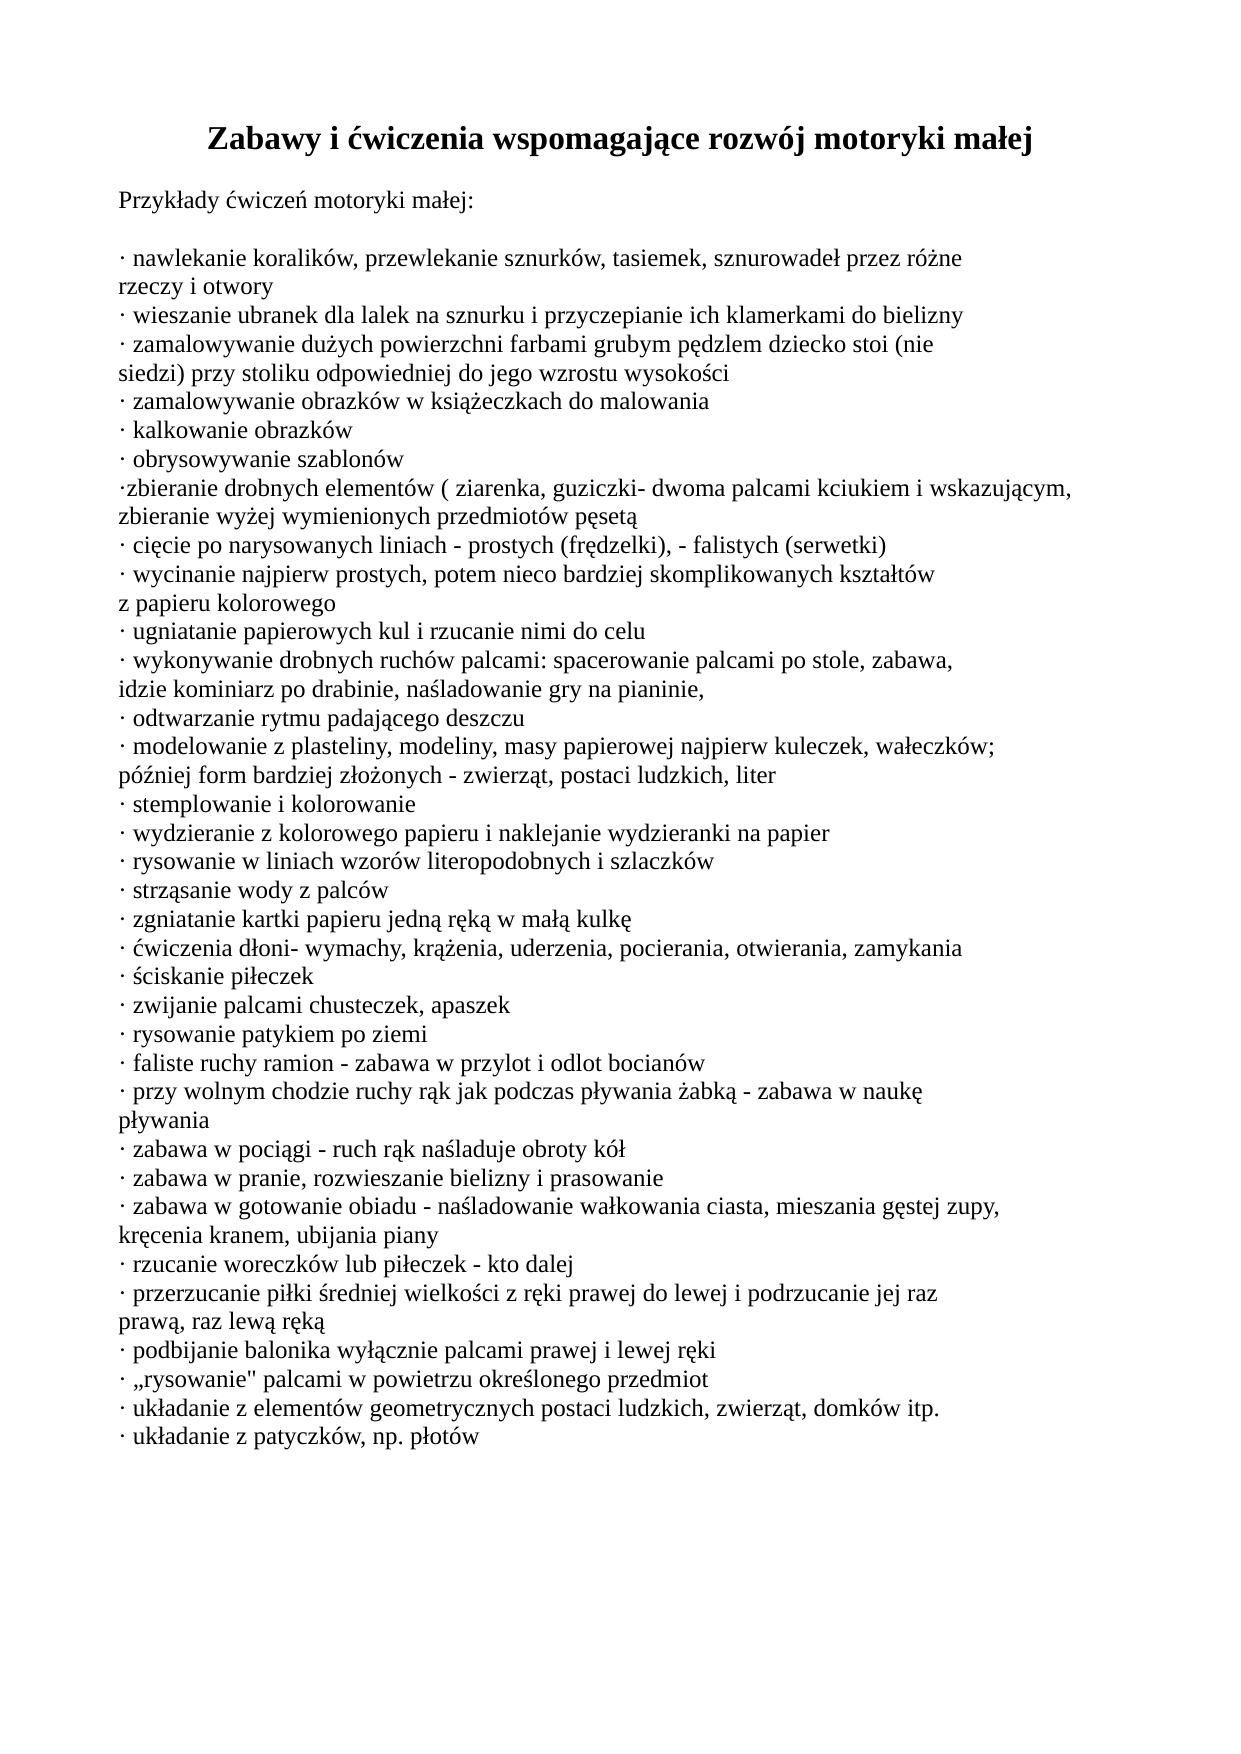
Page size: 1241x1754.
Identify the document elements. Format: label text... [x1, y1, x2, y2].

text · rzucanie woreczków lub piłeczek - kto dalej [118, 1249, 1122, 1278]
text · wieszanie ubranek dla lalek na sznurku i przyczepianie ich klamerkami do bielizny [118, 300, 1122, 329]
text · odtwarzanie rytmu padającego deszczu [118, 703, 1122, 731]
text · modelowanie z plasteliny, modeliny, masy papierowej najpierw kuleczek, wałeczków; [118, 731, 1122, 760]
text · zgniatanie kartki papieru jedną ręką w małą kulkę [118, 904, 1122, 933]
text ·zbieranie drobnych elementów ( ziarenka, guziczki- dwoma palcami kciukiem i wskazującym, [118, 473, 1122, 501]
text · wykonywanie drobnych ruchów palcami: spacerowanie palcami po stole, zabawa, [118, 645, 1122, 674]
text · zabawa w pociągi - ruch rąk naśladuje obroty kół [118, 1134, 1122, 1163]
text · podbijanie balonika wyłącznie palcami prawej i lewej ręki [118, 1335, 1122, 1364]
text idzie kominiarz po drabinie, naśladowanie gry na pianinie, [118, 674, 1122, 703]
text · rysowanie patykiem po ziemi [118, 1019, 1122, 1048]
text · wydzieranie z kolorowego papieru i naklejanie wydzieranki na papier [118, 818, 1122, 846]
text · strząsanie wody z palców [118, 875, 1122, 904]
text · kalkowanie obrazków [118, 415, 1122, 444]
text z papieru kolorowego [118, 588, 1122, 616]
text · zwijanie palcami chusteczek, apaszek [118, 990, 1122, 1019]
text kręcenia kranem, ubijania piany [118, 1220, 1122, 1249]
text · układanie z patyczków, np. płotów [118, 1421, 1122, 1450]
text · faliste ruchy ramion - zabawa w przylot i odlot bocianów [118, 1048, 1122, 1076]
text zbieranie wyżej wymienionych przedmiotów pęsetą [118, 501, 1122, 530]
text siedzi) przy stoliku odpowiedniej do jego wzrostu wysokości [118, 358, 1122, 386]
text · wycinanie najpierw prostych, potem nieco bardziej skomplikowanych kształtów [118, 559, 1122, 588]
text · „rysowanie" palcami w powietrzu określonego przedmiot [118, 1364, 1122, 1393]
text · zamalowywanie dużych powierzchni farbami grubym pędzlem dziecko stoi (nie [118, 329, 1122, 358]
text prawą, raz lewą ręką [118, 1306, 1122, 1335]
text · stemplowanie i kolorowanie [118, 789, 1122, 818]
text pływania [118, 1105, 1122, 1134]
text · nawlekanie koralików, przewlekanie sznurków, tasiemek, sznurowadeł przez różne [118, 243, 1122, 271]
text · rysowanie w liniach wzorów literopodobnych i szlaczków [118, 846, 1122, 875]
text · obrysowywanie szablonów [118, 444, 1122, 473]
text · cięcie po narysowanych liniach - prostych (frędzelki), - falistych (serwetki) [118, 530, 1122, 559]
text · ćwiczenia dłoni- wymachy, krążenia, uderzenia, pocierania, otwierania, zamykania [118, 933, 1122, 961]
text Zabawy i ćwiczenia wspomagające rozwój motoryki małej [118, 118, 1122, 156]
text · przy wolnym chodzie ruchy rąk jak podczas pływania żabką - zabawa w naukę [118, 1076, 1122, 1105]
text · ugniatanie papierowych kul i rzucanie nimi do celu [118, 616, 1122, 645]
text · przerzucanie piłki średniej wielkości z ręki prawej do lewej i podrzucanie jej raz [118, 1278, 1122, 1306]
text Przykłady ćwiczeń motoryki małej: [118, 185, 1122, 214]
text później form bardziej złożonych - zwierząt, postaci ludzkich, liter [118, 760, 1122, 789]
text · układanie z elementów geometrycznych postaci ludzkich, zwierząt, domków itp. [118, 1393, 1122, 1421]
text · ściskanie piłeczek [118, 961, 1122, 990]
text · zabawa w gotowanie obiadu - naśladowanie wałkowania ciasta, mieszania gęstej zupy, [118, 1191, 1122, 1220]
text · zabawa w pranie, rozwieszanie bielizny i prasowanie [118, 1163, 1122, 1191]
text · zamalowywanie obrazków w książeczkach do malowania [118, 386, 1122, 415]
text rzeczy i otwory [118, 271, 1122, 300]
